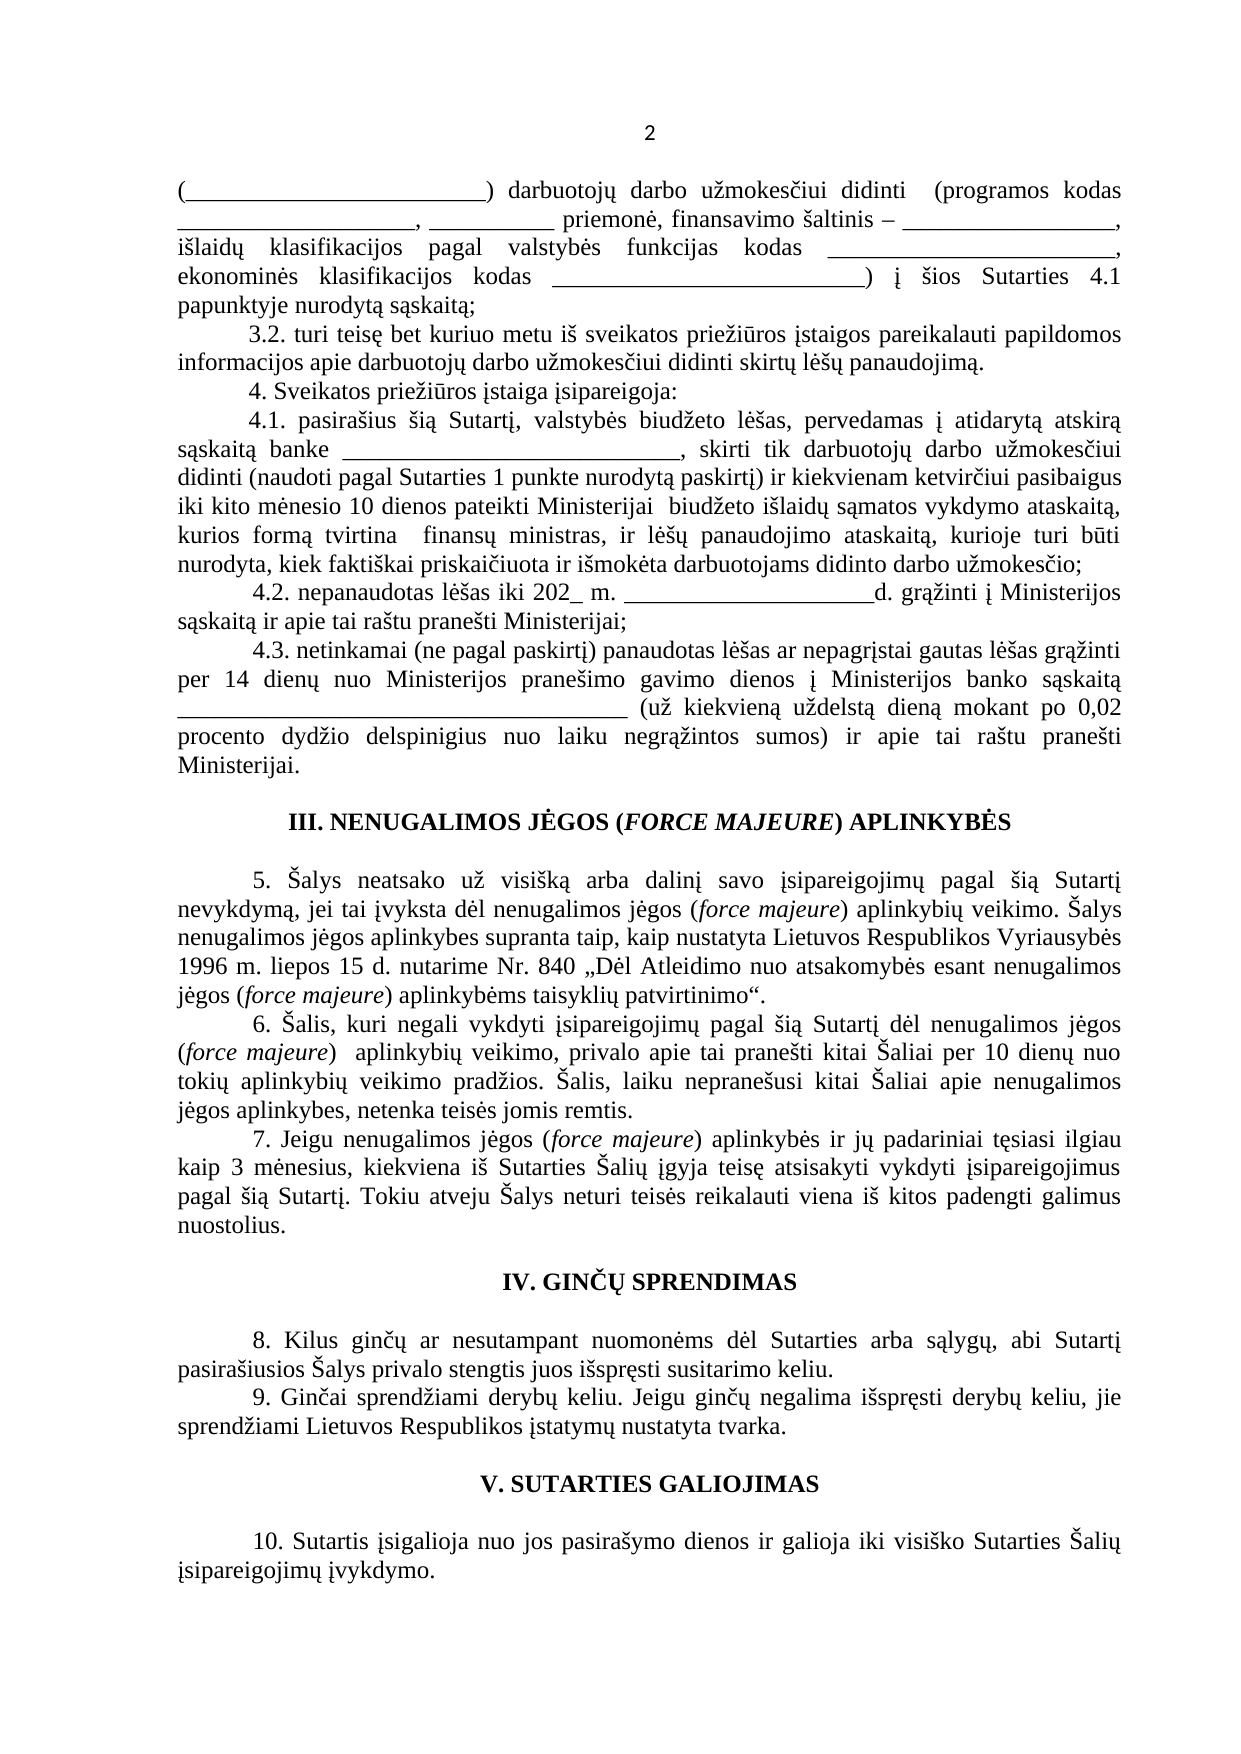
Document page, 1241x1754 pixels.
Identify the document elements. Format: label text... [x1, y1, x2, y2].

text 6. Šalis, kuri negali vykdyti įsipareigojimų pagal šią Sutartį dėl nenugalimos jėgos (force majeure) aplinkybių veikimo, privalo apie tai pranešti kitai Šaliai per 10 dienų nuo tokių aplinkybių veikimo pradžios. Šalis, laiku nepranešusi kitai Šaliai apie nenugalimos jėgos aplinkybes, netenka teisės jomis remtis. [177, 1009, 1122, 1124]
text V. SUTARTIES GALIOJIMAS [177, 1469, 1122, 1497]
text 9. Ginčai sprendžiami derybų keliu. Jeigu ginčų negalima išspręsti derybų keliu, jie sprendžiami Lietuvos Respublikos įstatymų nustatyta tvarka. [177, 1382, 1122, 1440]
text (________________________) darbuotojų darbo užmokesčiui didinti (programos kodas ___________________, __________ priemonė, finansavimo šaltinis – _________________, išlaidų klasifikacijos pagal valstybės funkcijas kodas _______________________, ekonominės klasifikacijos kodas _________________________) į šios Sutarties 4.1 papunktyje nurodytą sąskaitą; [177, 175, 1122, 319]
text IV. GINČŲ SPRENDIMAS [177, 1267, 1122, 1296]
text 4.2. nepanaudotas lėšas iki 202_ m. ____________________d. grąžinti į Ministerijos sąskaitą ir apie tai raštu pranešti Ministerijai; [177, 577, 1122, 635]
text 8. Kilus ginčų ar nesutampant nuomonėms dėl Sutarties arba sąlygų, abi Sutartį pasirašiusios Šalys privalo stengtis juos išspręsti susitarimo keliu. [177, 1325, 1122, 1382]
text 4. Sveikatos priežiūros įstaiga įsipareigoja: [177, 376, 1122, 405]
text 5. Šalys neatsako už visišką arba dalinį savo įsipareigojimų pagal šią Sutartį nevykdymą, jei tai įvyksta dėl nenugalimos jėgos (force majeure) aplinkybių veikimo. Šalys nenugalimos jėgos aplinkybes supranta taip, kaip nustatyta Lietuvos Respublikos Vyriausybės 1996 m. liepos 15 d. nutarime Nr. 840 „Dėl Atleidimo nuo atsakomybės esant nenugalimos jėgos (force majeure) aplinkybėms taisyklių patvirtinimo“. [177, 865, 1122, 1009]
text 10. Sutartis įsigalioja nuo jos pasirašymo dienos ir galioja iki visiško Sutarties Šalių įsipareigojimų įvykdymo. [177, 1526, 1122, 1584]
text 3.2. turi teisę bet kuriuo metu iš sveikatos priežiūros įstaigos pareikalauti papildomos informacijos apie darbuotojų darbo užmokesčiui didinti skirtų lėšų panaudojimą. [177, 319, 1122, 376]
text III. NENUGALIMOS JĖGOS (FORCE MAJEURE) APLINKYBĖS [177, 807, 1122, 836]
text 4.3. netinkamai (ne pagal paskirtį) panaudotas lėšas ar nepagrįstai gautas lėšas grąžinti per 14 dienų nuo Ministerijos pranešimo gavimo dienos į Ministerijos banko sąskaitą ____________________________________ (už kiekvieną uždelstą dieną mokant po 0,02 procento dydžio delspinigius nuo laiku negrąžintos sumos) ir apie tai raštu pranešti Ministerijai. [177, 635, 1122, 779]
text 4.1. pasirašius šią Sutartį, valstybės biudžeto lėšas, pervedamas į atidarytą atskirą sąskaitą banke ___________________________, skirti tik darbuotojų darbo užmokesčiui didinti (naudoti pagal Sutarties 1 punkte nurodytą paskirtį) ir kiekvienam ketvirčiui pasibaigus iki kito mėnesio 10 dienos pateikti Ministerijai biudžeto išlaidų sąmatos vykdymo ataskaitą, kurios formą tvirtina finansų ministras, ir lėšų panaudojimo ataskaitą, kurioje turi būti nurodyta, kiek faktiškai priskaičiuota ir išmokėta darbuotojams didinto darbo užmokesčio; [177, 405, 1122, 577]
text 7. Jeigu nenugalimos jėgos (force majeure) aplinkybės ir jų padariniai tęsiasi ilgiau kaip 3 mėnesius, kiekviena iš Sutarties Šalių įgyja teisę atsisakyti vykdyti įsipareigojimus pagal šią Sutartį. Tokiu atveju Šalys neturi teisės reikalauti viena iš kitos padengti galimus nuostolius. [177, 1124, 1122, 1239]
